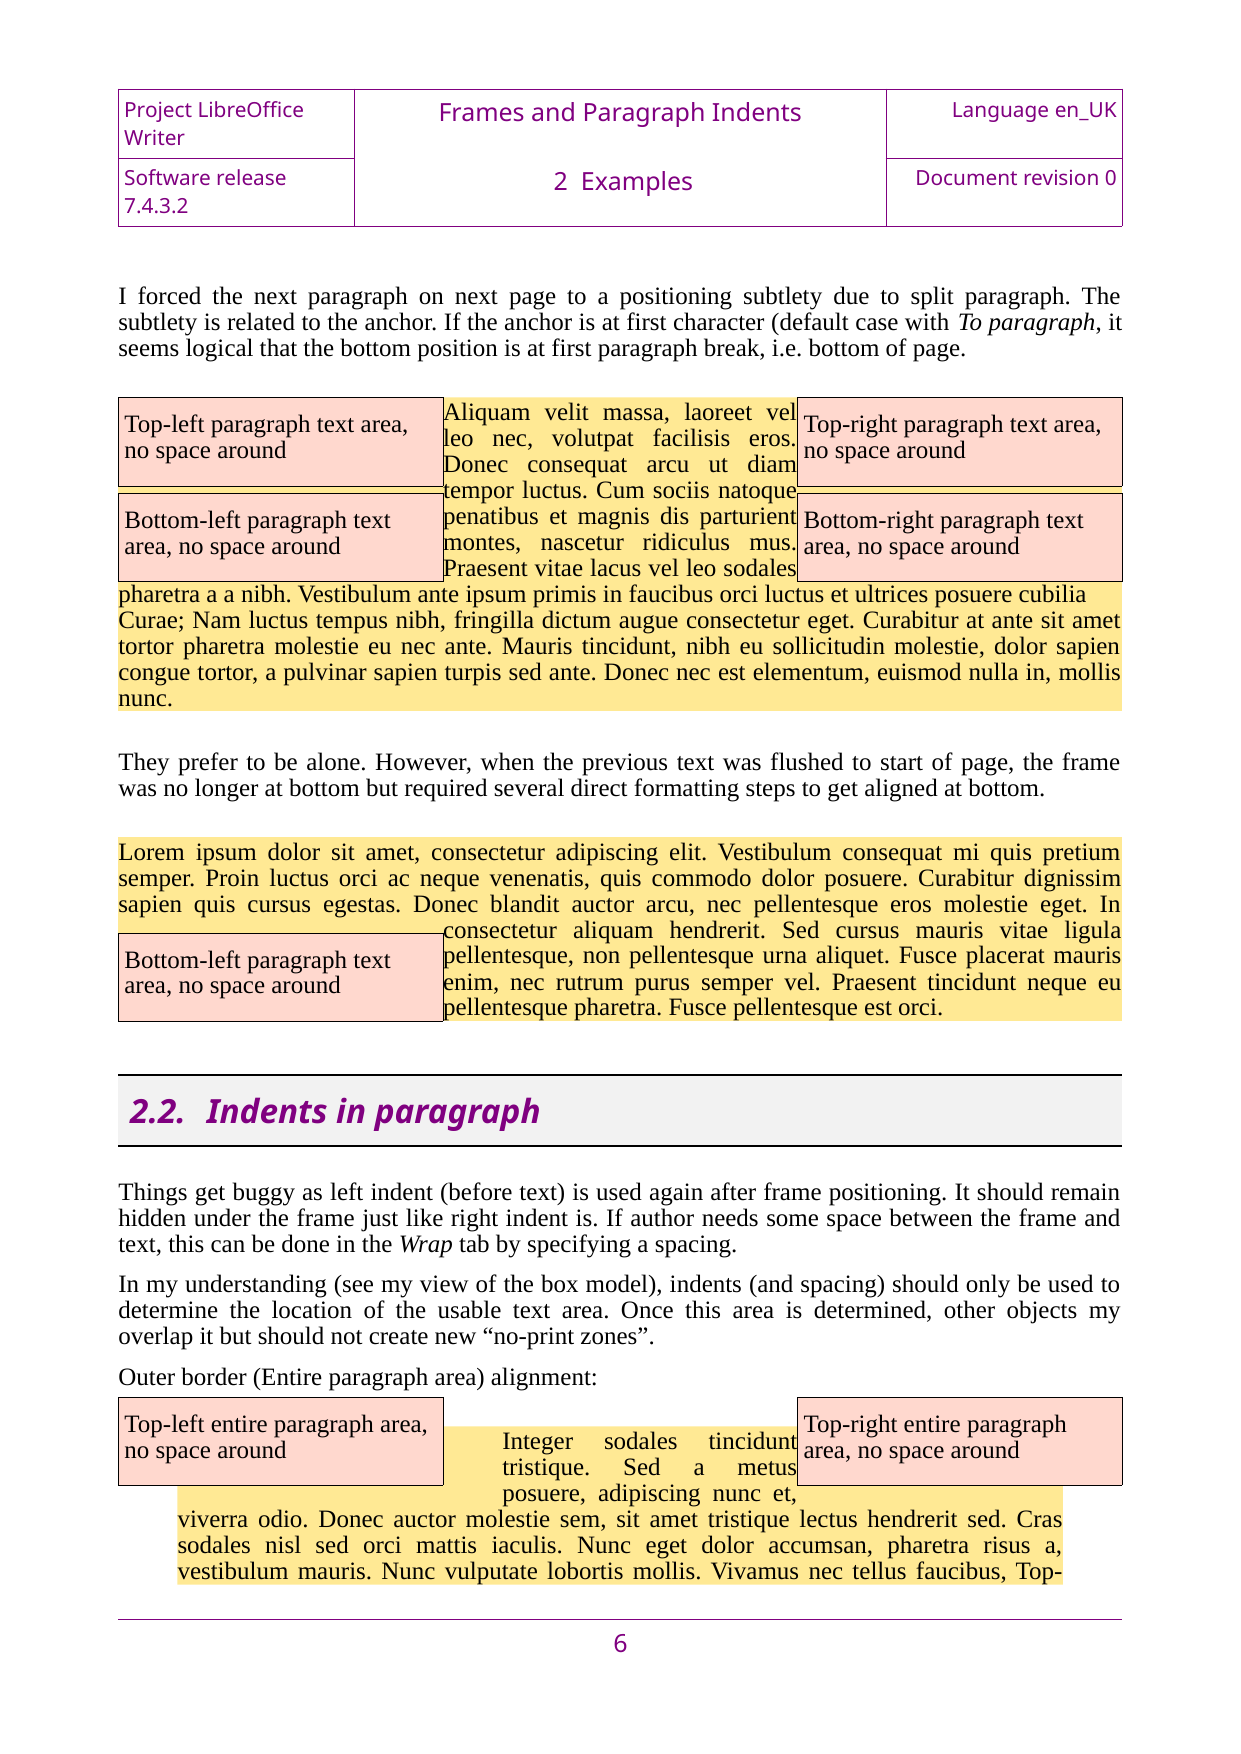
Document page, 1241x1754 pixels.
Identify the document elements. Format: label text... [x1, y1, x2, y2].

text Things get buggy as left indent (before text) is used again after frame positioning. It should remain hidden under the frame just like right indent is. If author needs some space between the frame and text, this can be done in the Wrap tab by specifying a spacing. [118, 1177, 1122, 1258]
text Outer border (Entire paragraph area) alignment: [118, 1362, 1122, 1391]
text In my understanding (see my view of the box model), indents (and spacing) should only be used to determine the location of the usable text area. Once this area is determined, other objects my overlap it but should not create new “no-print zones”. [118, 1269, 1122, 1350]
text I forced the next paragraph on next page to a positioning subtlety due to split paragraph. The subtlety is related to the anchor. If the anchor is at first character (default case with To paragraph, it seems logical that the bottom position is at first paragraph break, i.e. bottom of page. [118, 281, 1122, 362]
text Top-right paragraph text area, no space around [803, 409, 1116, 464]
text Lorem ipsum dolor sit amet, consectetur adipiscing elit. Vestibulum consequat mi quis pretium semper. Proin luctus orci ac neque venenatis, quis commodo dolor posuere. Curabitur dignissim sapien quis cursus egestas. Donec blandit auctor arcu, nec pellentesque eros molestie eget. In consectetur aliquam hendrerit. Sed cursus mauris vitae ligula pellentesque, non pellentesque urna aliquet. Fusce placerat mauris enim, nec rutrum purus semper vel. Praesent tincidunt neque eu pellentesque pharetra. Fusce pellentesque est orci. [118, 837, 1122, 1021]
text Integer sodales tincidunt tristique. Sed a metus posuere, adipiscing nunc et, viverra odio. Donec auctor molestie sem, sit amet tristique lectus hendrerit sed. Cras sodales nisl sed orci mattis iaculis. Nunc eget dolor accumsan, pharetra risus a, vestibulum mauris. Nunc vulputate lobortis mollis. Vivamus nec tellus faucibus, Top-right paragraph text area, no space aroundtempor magna nec, facilisis felis. Donec commodo enim a vehicula pellentesque. Nullam vehicula vestibulum est vel ultricies. [177, 1426, 1063, 1585]
text Bottom-right paragraph text area, no space around [803, 505, 1116, 560]
text Bottom-left paragraph text area, no space around [124, 945, 437, 999]
text Top-left paragraph text area, no space around [124, 409, 437, 464]
text Top-right entire paragraph area, no space around [803, 1409, 1116, 1463]
subtitle Indents in paragraph [118, 1076, 1122, 1145]
text Aliquam velit massa, laoreet vel leo nec, volutpat facilisis eros. Donec consequat arcu ut diam tempor luctus. Cum sociis natoque penatibus et magnis dis parturient montes, nascetur ridiculus mus. Praesent vitae lacus vel leo sodales pharetra a a nibh. Vestibulum ante ipsum primis in faucibus orci luctus et ultrices posuere cubilia Curae; Nam luctus tempus nibh, fringilla dictum augue consectetur eget. Curabitur at ante sit amet tortor pharetra molestie eu nec ante. Mauris tincidunt, nibh eu sollicitudin molestie, dolor sapien congue tortor, a pulvinar sapien turpis sed ante. Donec nec est elementum, euismod nulla in, mollis nunc. [118, 397, 1122, 711]
text Bottom-left paragraph text area, no space around [124, 505, 437, 560]
text Top-left entire paragraph area, no space around [124, 1409, 437, 1463]
text They prefer to be alone. However, when the previous text was flushed to start of page, the frame was no longer at bottom but required several direct formatting steps to get aligned at bottom. [118, 747, 1122, 801]
